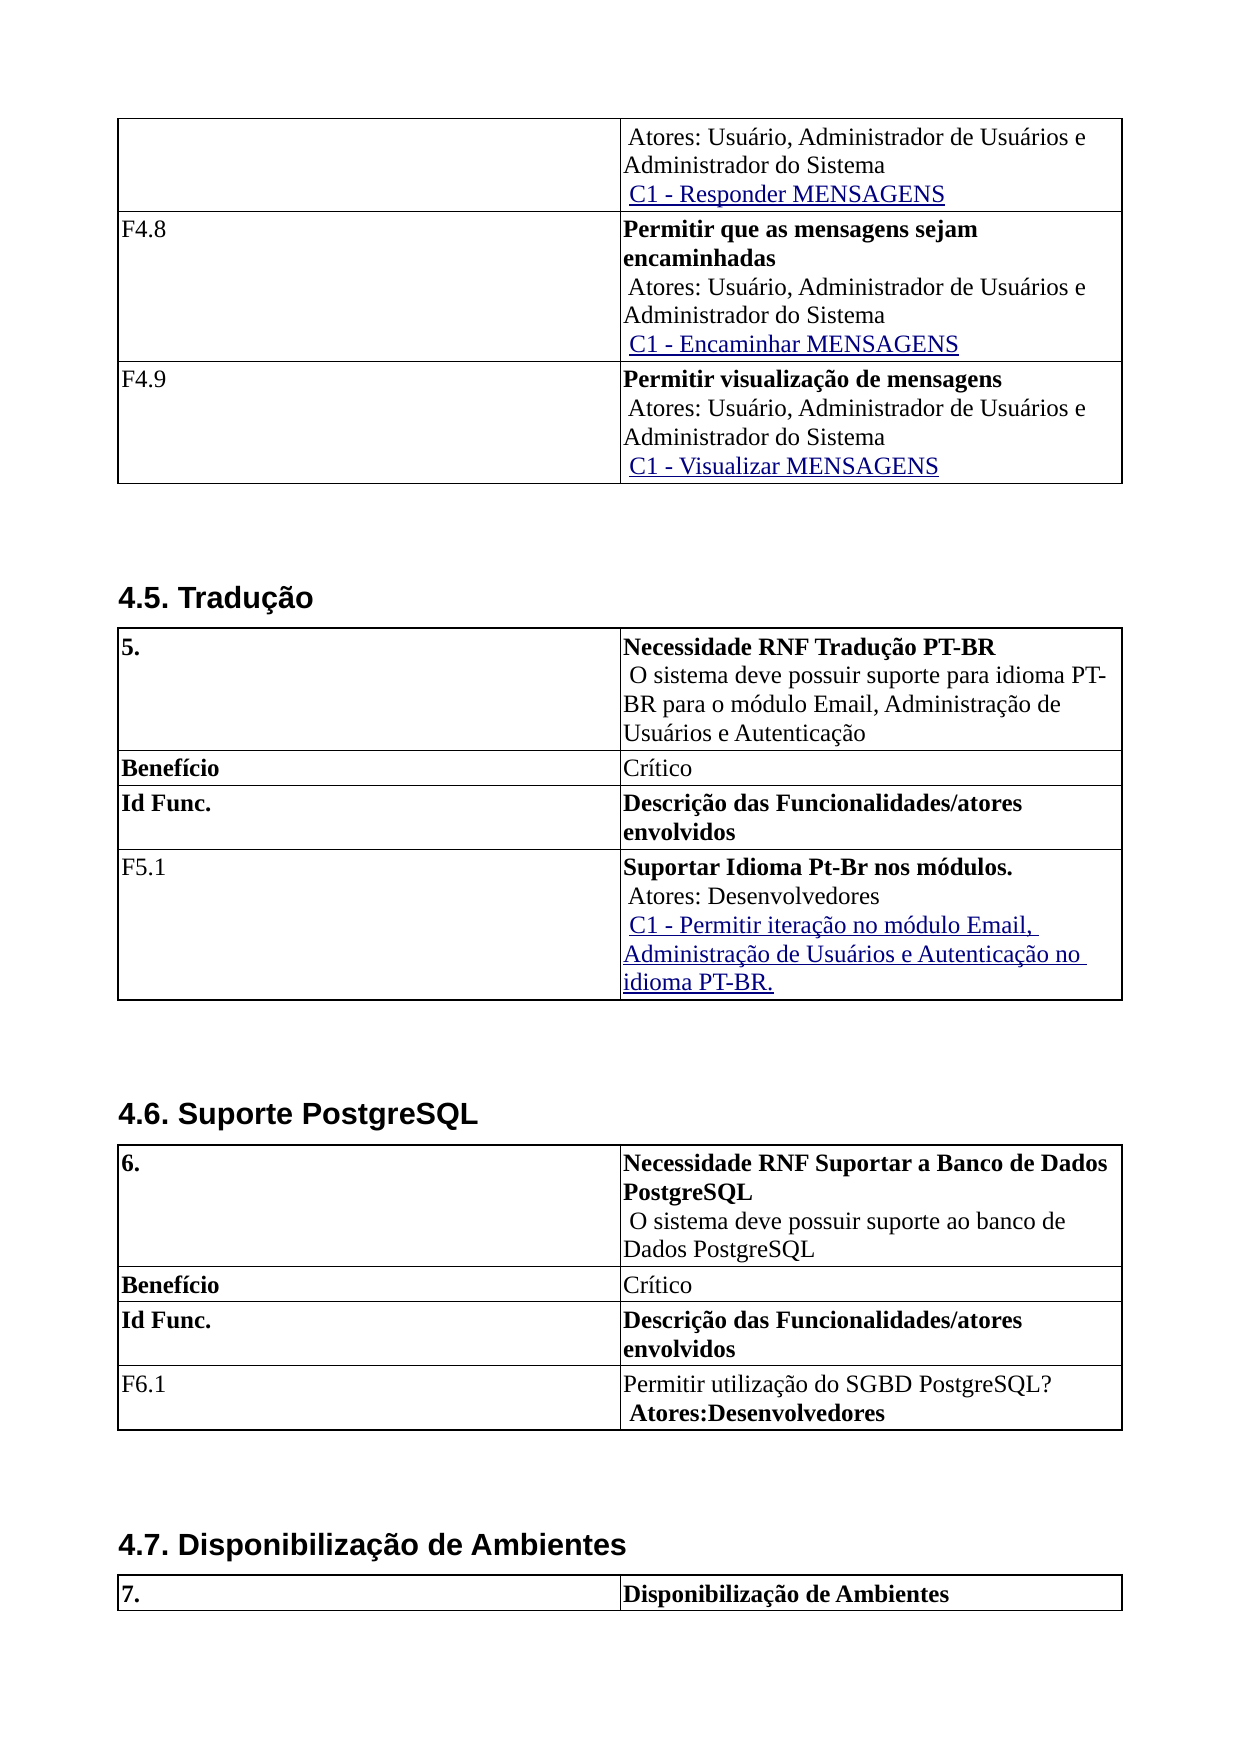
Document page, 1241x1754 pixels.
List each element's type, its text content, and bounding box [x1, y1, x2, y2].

table_cell [119, 119, 620, 211]
table_header 7. [119, 1576, 620, 1610]
table_cell F4.8 [119, 212, 620, 361]
table_cell Crítico [621, 751, 1121, 785]
table_cell Benefício [119, 751, 620, 785]
table_cell Crítico [621, 1267, 1121, 1301]
table_cell Suportar Idioma Pt-Br nos módulos. Atores: Desenvolvedores C1 - Permitir iteração no módulo Email, Administração de Usuários e Autenticação no idioma PT-BR. [621, 850, 1121, 999]
table_cell Descrição das Funcionalidades/atores envolvidos [621, 1302, 1121, 1365]
table_cell Id Func. [119, 1302, 620, 1365]
table_header Disponibilização de Ambientes [621, 1576, 1121, 1610]
table_header Necessidade RNF Suportar a Banco de Dados PostgreSQL O sistema deve possuir suporte ao banco de Dados PostgreSQL [621, 1146, 1121, 1266]
table_cell Id Func. [119, 786, 620, 849]
subtitle 4.6. Suporte PostgreSQL [118, 1096, 1122, 1131]
table_cell F6.1 [119, 1366, 620, 1429]
subtitle 4.5. Tradução [118, 579, 1122, 614]
table_header 5. [119, 629, 620, 750]
table_cell Permitir utilização do SGBD PostgreSQL? Atores:Desenvolvedores [621, 1366, 1121, 1429]
subtitle 4.7. Disponibilização de Ambientes [118, 1526, 1122, 1561]
table_cell Benefício [119, 1267, 620, 1301]
table_cell F5.1 [119, 850, 620, 999]
table_cell Descrição das Funcionalidades/atores envolvidos [621, 786, 1121, 849]
table_cell Permitir que as mensagens sejam encaminhadas Atores: Usuário, Administrador de Usuários e Administrador do Sistema C1 - Encaminhar MENSAGENS [621, 212, 1121, 361]
table_cell F4.9 [119, 362, 620, 482]
table_header Necessidade RNF Tradução PT-BR O sistema deve possuir suporte para idioma PT-BR para o módulo Email, Administração de Usuários e Autenticação [621, 629, 1121, 750]
table_header 6. [119, 1146, 620, 1266]
table_cell Permitir visualização de mensagens Atores: Usuário, Administrador de Usuários e Administrador do Sistema C1 - Visualizar MENSAGENS [621, 362, 1121, 482]
table_cell Atores: Usuário, Administrador de Usuários e Administrador do Sistema C1 - Responder MENSAGENS [621, 119, 1121, 211]
